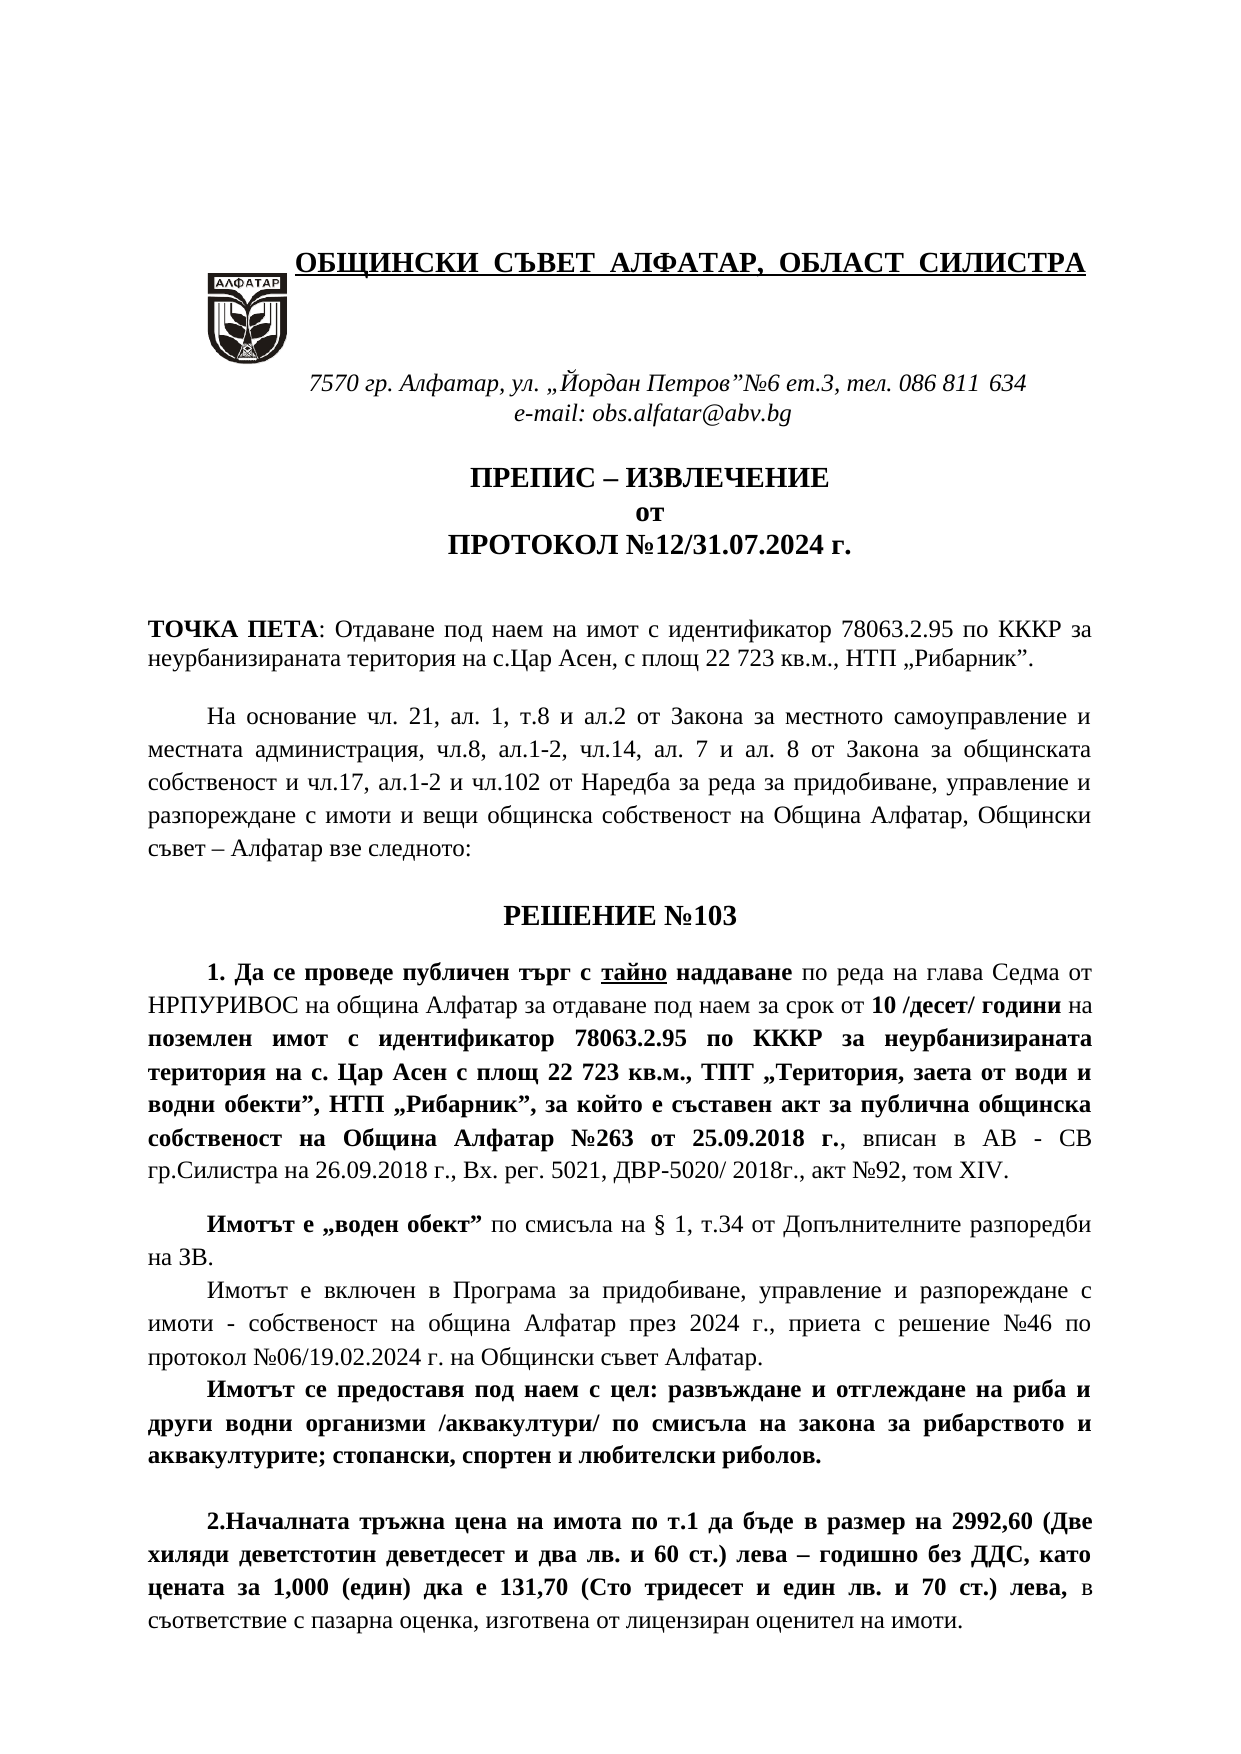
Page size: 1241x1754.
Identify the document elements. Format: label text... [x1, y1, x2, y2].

text ТОЧКА ПЕТА: Отдаване под наем на имот с идентификатор 78063.2.95 по КККР за неурбанизираната територия на с.Цар Асен, с площ 22 723 кв.м., НТП „Рибарник”. [148, 614, 1093, 672]
text Имотът се предоставя под наем с цел: развъждане и отглеждане на риба и други водни организми /аквакултури/ по смисъла на закона за рибарството и аквакултурите; стопански, спортен и любителски риболов. [148, 1374, 1093, 1469]
text ПРОТОКОЛ №12/31.07.2024 г. [148, 527, 1152, 561]
text ОБЩИНСКИ СЪВЕТ АЛФАТАР, ОБЛАСТ СИЛИСТРА [148, 245, 1101, 364]
text 2.Началната тръжна цена на имота по т.1 да бъде в размер на 2992,60 (Две хиляди деветстотин деветдесет и два лв. и 60 ст.) лева – годишно без ДДС, като цената за 1,000 (един) дка е 131,70 (Сто тридесет и един лв. и 70 ст.) лева, в съответствие с пазарна оценка, изготвена от лицензиран оценител на имоти. [148, 1506, 1093, 1634]
text Имотът е включен в Програма за придобиване, управление и разпореждане с имоти - собственост на община Алфатар през 2024 г., приета с решение №46 по протокол №06/19.02.2024 г. на Общински съвет Алфатар. [148, 1276, 1093, 1370]
text 7570 гр. Алфатар, ул. „Йордан Петров”№6 ет.3, тел. 086 811 634 [148, 364, 1101, 398]
text На основание чл. 21, ал. 1, т.8 и ал.2 от Закона за местното самоуправление и местната администрация, чл.8, ал.1-2, чл.14, ал. 7 и ал. 8 от Закона за общинската собственост и чл.17, ал.1-2 и чл.102 от Наредба за реда за придобиване, управление и разпореждане с имоти и вещи общинска собственост на Община Алфатар, Общински съвет – Алфатар взе следното: [148, 829, 1093, 862]
text РЕШЕНИЕ №103 [148, 898, 1093, 932]
text Имотът е „воден обект” по смисъла на § 1, т.34 от Допълнителните разпоредби на ЗВ. [148, 1209, 1093, 1271]
text На основание чл. 21, ал. 1, т.8 и ал.2 от Закона за местното самоуправление и местната администрация, чл.8, ал.1-2, чл.14, ал. 7 и ал. 8 от Закона за общинската собственост и чл.17, ал.1-2 и чл.102 от Наредба за реда за придобиване, управление и разпореждане с имоти и вещи общинска собственост на Община Алфатар, Общински съвет – Алфатар взе следното: [148, 701, 1093, 734]
text ПРЕПИС – ИЗВЛЕЧЕНИЕ [148, 460, 1152, 494]
text 1. Да се проведе публичен търг с тайно наддаване по реда на глава Седма от НРПУРИВОС на община Алфатар за отдаване под наем за срок от 10 /десет/ години на поземлен имот с идентификатор 78063.2.95 по КККР за неурбанизираната територия на с. Цар Асен с площ 22 723 кв.м., ТПТ „Територия, заета от води и водни обекти”, НТП „Рибарник”, за който е съставен акт за публична общинска собственост на Община Алфатар №263 от 25.09.2018 г., вписан в АВ - СВ гр.Силистра на 26.09.2018 г., Вх. рег. 5021, ДВР-5020/ 2018г., акт №92, том ХІV. [148, 957, 1093, 1184]
text от [148, 494, 1152, 527]
text e-mail: obs.alfatar@abv.bg [148, 398, 1101, 427]
